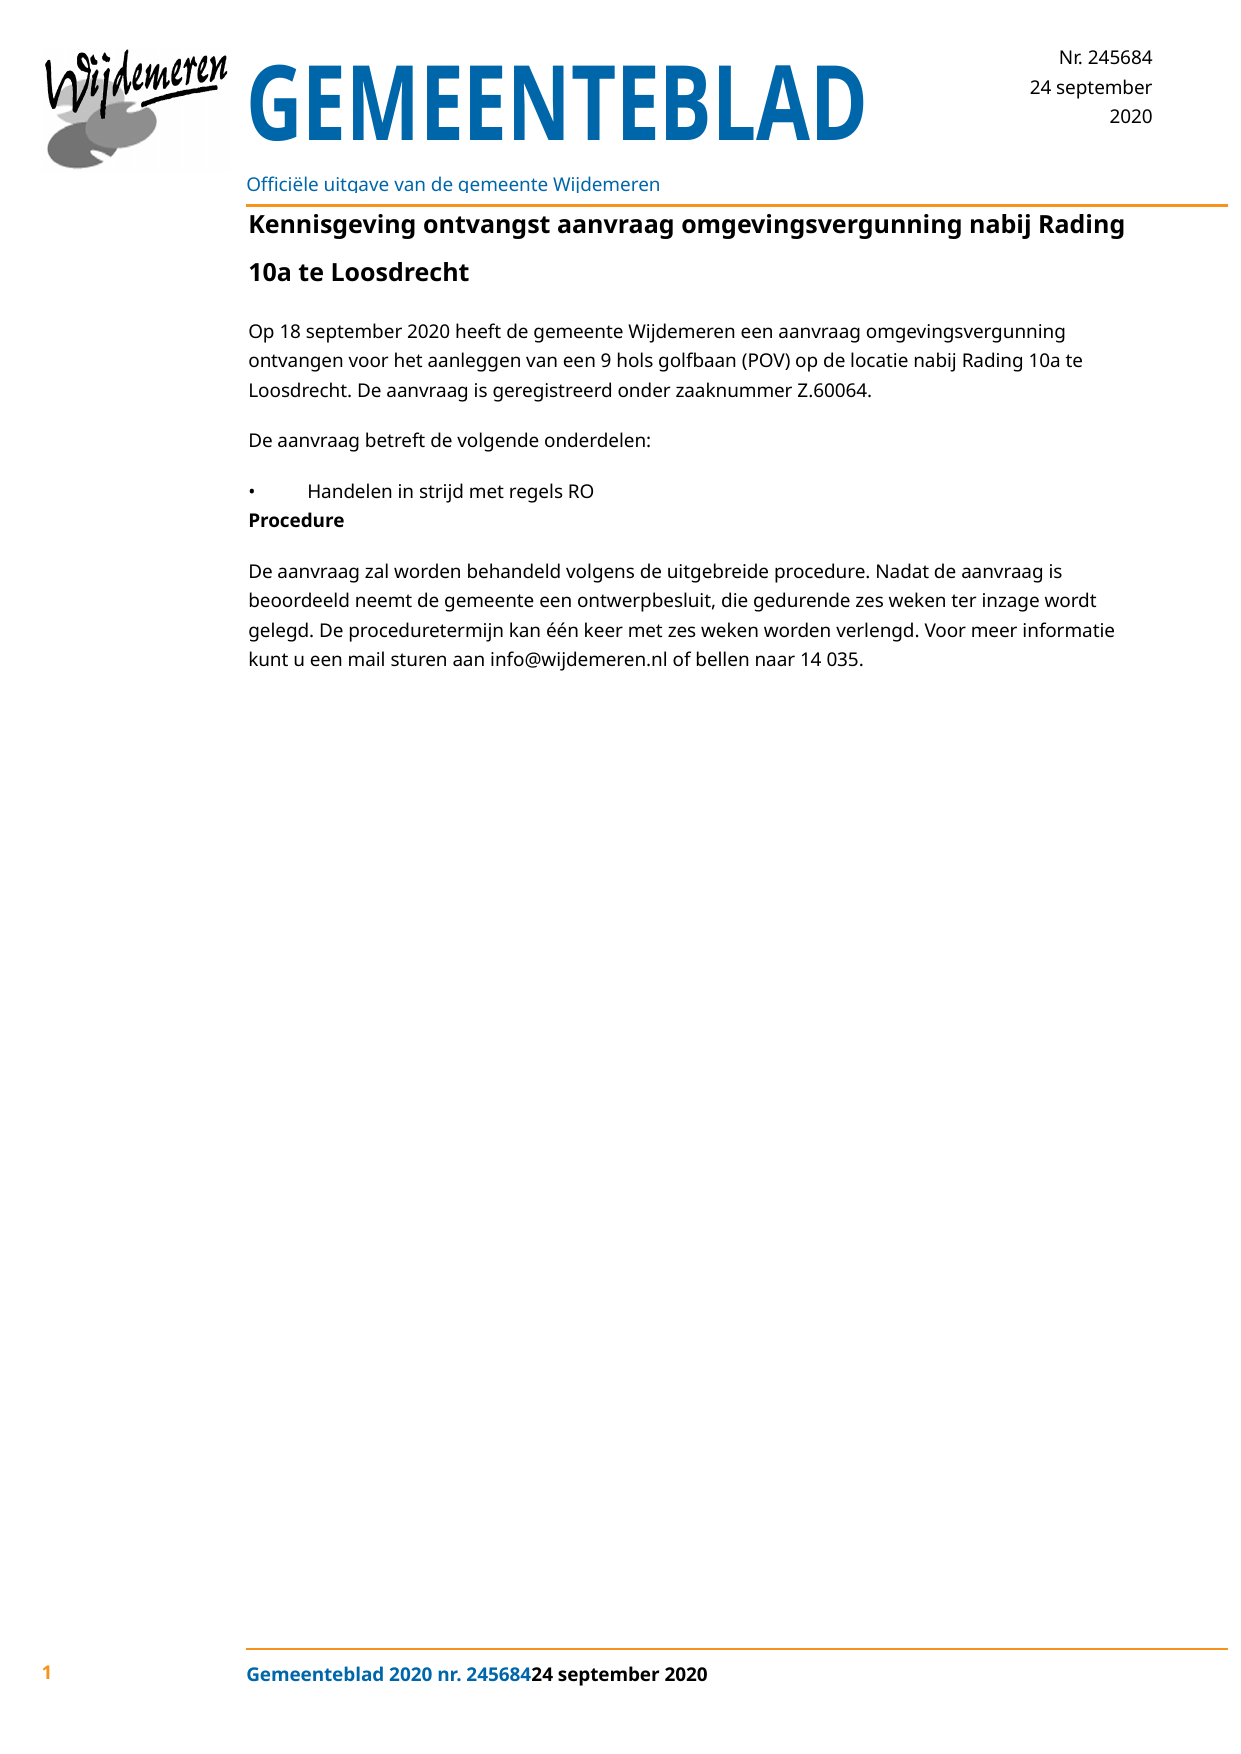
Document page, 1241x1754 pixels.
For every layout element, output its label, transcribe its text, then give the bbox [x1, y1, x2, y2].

text De aanvraag betreft de volgende onderdelen: [248, 427, 1152, 453]
text Kennisgeving ontvangst aanvraag omgevingsvergunning nabij Rading 10a te Loosdrecht [248, 207, 1152, 288]
list Handelen in strijd met regels RO [248, 478, 1152, 504]
text De aanvraag zal worden behandeld volgens de uitgebreide procedure. Nadat de aanvraag is beoordeeld neemt de gemeente een ontwerpbesluit, die gedurende zes weken ter inzage wordt gelegd. De proceduretermijn kan één keer met zes weken worden verlengd. Voor meer informatie kunt u een mail sturen aan info@wijdemeren.nl of bellen naar 14 035. [248, 558, 1152, 672]
text Op 18 september 2020 heeft de gemeente Wijdemeren een aanvraag omgevingsvergunning ontvangen voor het aanleggen van een 9 hols golfbaan (POV) op de locatie nabij Rading 10a te Loosdrecht. De aanvraag is geregistreerd onder zaaknummer Z.60064. [248, 318, 1152, 403]
picture [41, 47, 231, 172]
text Procedure [248, 507, 1152, 533]
